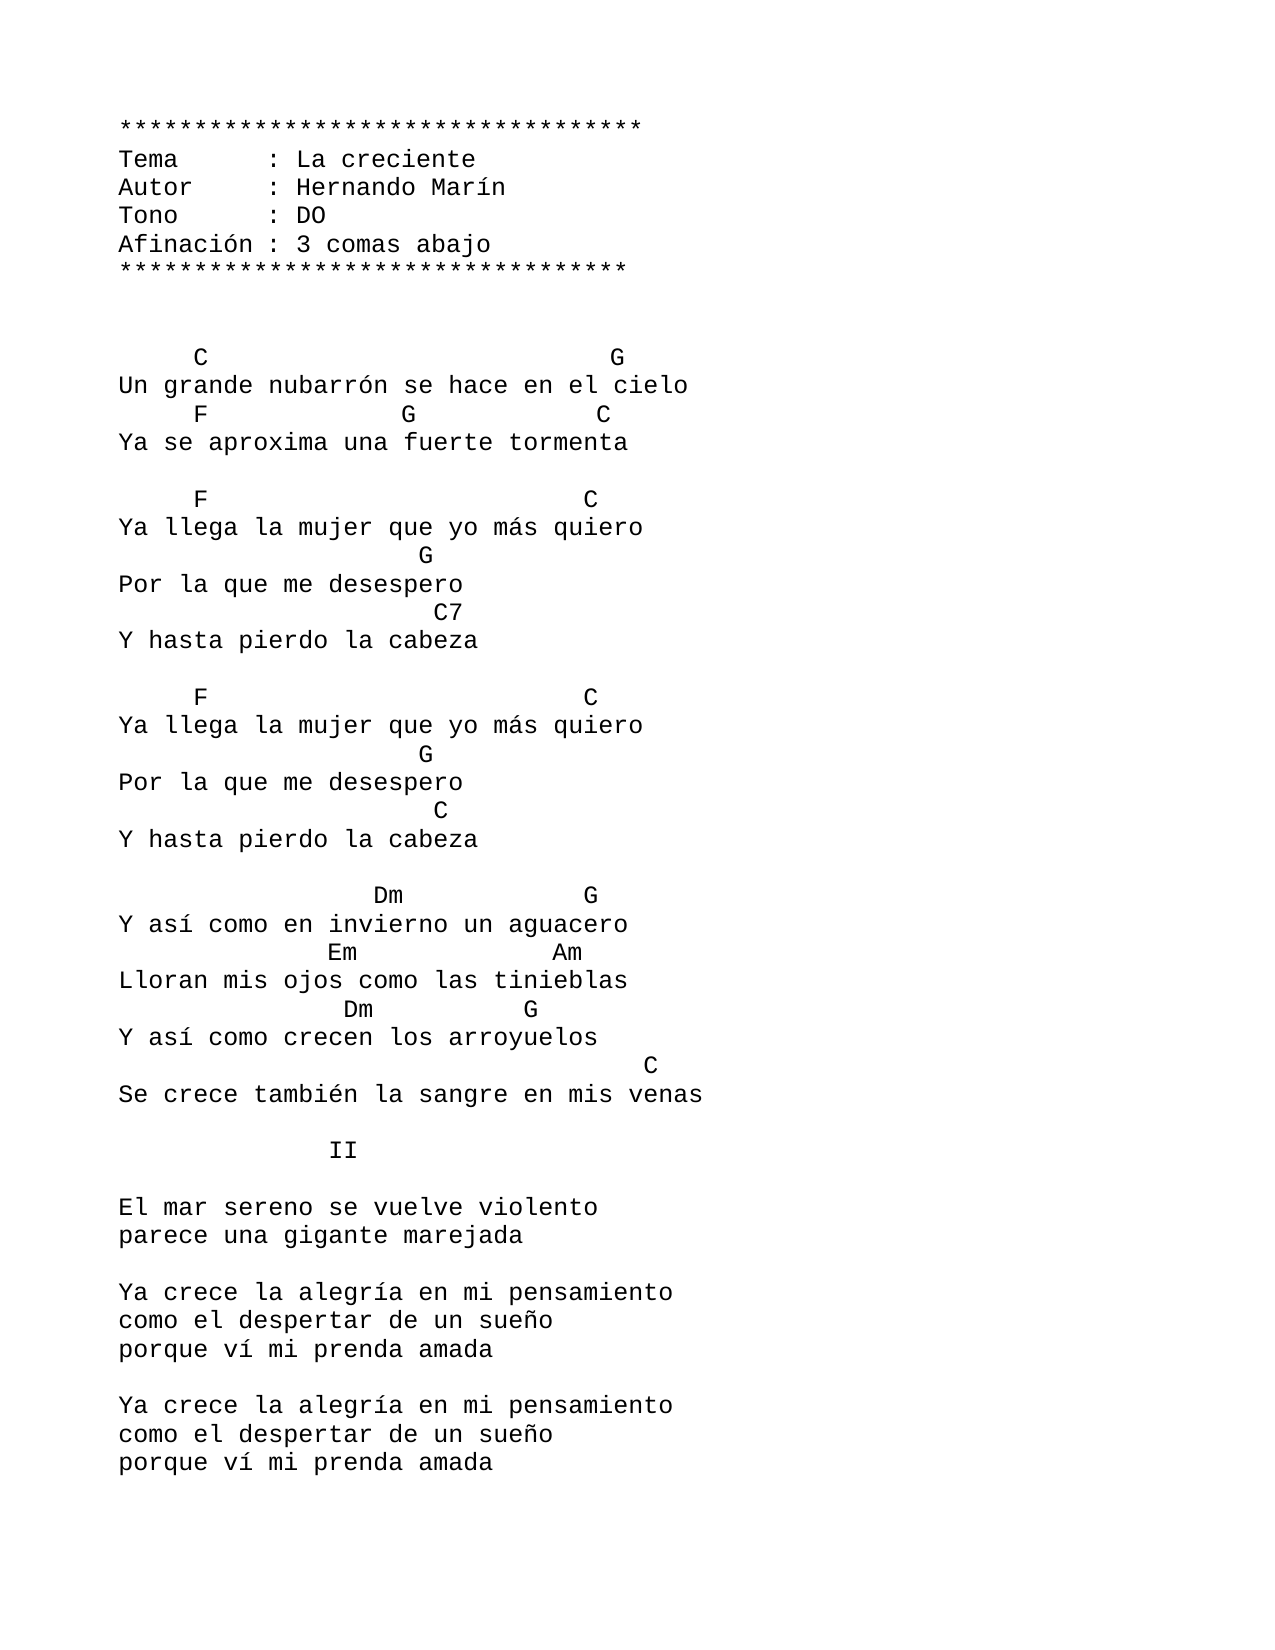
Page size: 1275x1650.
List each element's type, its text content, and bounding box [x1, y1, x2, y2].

text porque ví mi prenda amada [118, 1336, 1157, 1365]
text F C [118, 685, 1157, 713]
text porque ví mi prenda amada [118, 1450, 1157, 1478]
text C [118, 1053, 1157, 1081]
text Se crece también la sangre en mis venas [118, 1081, 1157, 1110]
text El mar sereno se vuelve violento [118, 1195, 1157, 1223]
text Em Am [118, 940, 1157, 968]
text Y así como en invierno un aguacero [118, 911, 1157, 940]
text Lloran mis ojos como las tinieblas [118, 968, 1157, 996]
text Dm G [118, 996, 1157, 1025]
text Ya llega la mujer que yo más quiero [118, 515, 1157, 543]
text G [118, 741, 1157, 770]
text F C [118, 486, 1157, 515]
text Autor : Hernando Marín [118, 175, 1157, 203]
text como el despertar de un sueño [118, 1421, 1157, 1450]
text Y así como crecen los arroyuelos [118, 1025, 1157, 1053]
text Por la que me desespero [118, 770, 1157, 798]
text Ya crece la alegría en mi pensamiento [118, 1393, 1157, 1421]
text Y hasta pierdo la cabeza [118, 826, 1157, 855]
text Y hasta pierdo la cabeza [118, 628, 1157, 656]
text C G [118, 345, 1157, 373]
text G [118, 543, 1157, 571]
text ********************************** [118, 260, 1157, 288]
text Ya crece la alegría en mi pensamiento [118, 1280, 1157, 1308]
text C [118, 798, 1157, 826]
text Un grande nubarrón se hace en el cielo [118, 373, 1157, 401]
text Por la que me desespero [118, 571, 1157, 600]
text como el despertar de un sueño [118, 1308, 1157, 1336]
text II [118, 1138, 1157, 1166]
text Tono : DO [118, 203, 1157, 231]
text C7 [118, 600, 1157, 628]
text parece una gigante marejada [118, 1223, 1157, 1251]
text Ya llega la mujer que yo más quiero [118, 713, 1157, 741]
text Afinación : 3 comas abajo [118, 231, 1157, 260]
text F G C [118, 401, 1157, 430]
text *********************************** [118, 118, 1157, 146]
text Ya se aproxima una fuerte tormenta [118, 430, 1157, 458]
text Tema : La creciente [118, 146, 1157, 175]
text Dm G [118, 883, 1157, 911]
